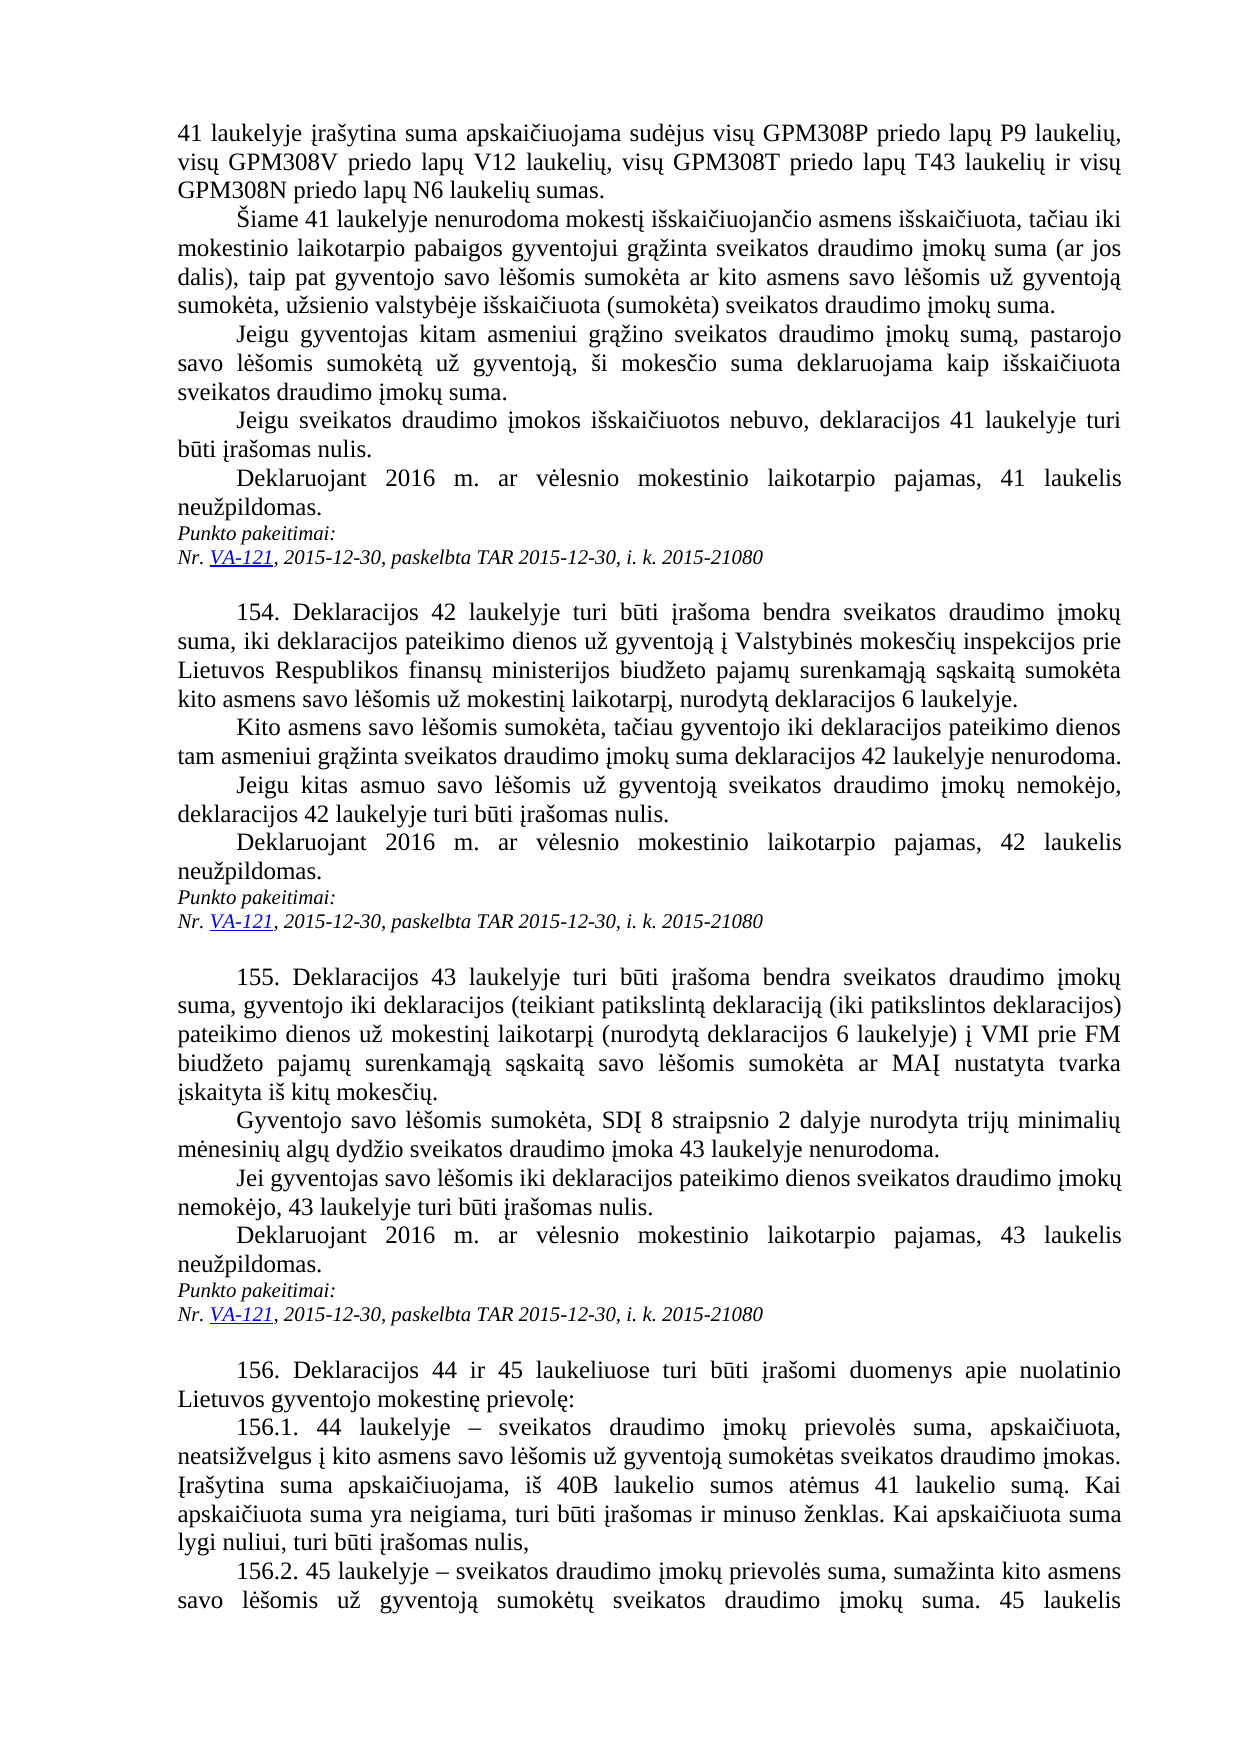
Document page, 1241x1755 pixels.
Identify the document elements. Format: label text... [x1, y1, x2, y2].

text Punkto pakeitimai: [177, 521, 1122, 545]
text 156.2. 45 laukelyje – sveikatos draudimo įmokų prievolės suma, sumažinta kito asmens savo lėšomis už gyventoją sumokėtų sveikatos draudimo įmokų suma. 45 laukelis [177, 1556, 1122, 1614]
text Jei gyventojas savo lėšomis iki deklaracijos pateikimo dienos sveikatos draudimo įmokų nemokėjo, 43 laukelyje turi būti įrašomas nulis. [177, 1163, 1122, 1221]
text Jeigu sveikatos draudimo įmokos išskaičiuotos nebuvo, deklaracijos 41 laukelyje turi būti įrašomas nulis. [177, 406, 1122, 463]
text 41 laukelyje įrašytina suma apskaičiuojama sudėjus visų GPM308P priedo lapų P9 laukelių, visų GPM308V priedo lapų V12 laukelių, visų GPM308T priedo lapų T43 laukelių ir visų GPM308N priedo lapų N6 laukelių sumas. [177, 118, 1122, 204]
text Punkto pakeitimai: [177, 885, 1122, 909]
text Šiame 41 laukelyje nenurodoma mokestį išskaičiuojančio asmens išskaičiuota, tačiau iki mokestinio laikotarpio pabaigos gyventojui grąžinta sveikatos draudimo įmokų suma (ar jos dalis), taip pat gyventojo savo lėšomis sumokėta ar kito asmens savo lėšomis už gyventoją sumokėta, užsienio valstybėje išskaičiuota (sumokėta) sveikatos draudimo įmokų suma. [177, 204, 1122, 319]
text Jeigu gyventojas kitam asmeniui grąžino sveikatos draudimo įmokų sumą, pastarojo savo lėšomis sumokėtą už gyventoją, ši mokesčio suma deklaruojama kaip išskaičiuota sveikatos draudimo įmokų suma. [177, 319, 1122, 406]
text Deklaruojant 2016 m. ar vėlesnio mokestinio laikotarpio pajamas, 42 laukelis neužpildomas. [177, 827, 1122, 885]
text Nr. VA-121, 2015-12-30, paskelbta TAR 2015-12-30, i. k. 2015-21080 [177, 909, 1122, 933]
text Deklaruojant 2016 m. ar vėlesnio mokestinio laikotarpio pajamas, 43 laukelis neužpildomas. [177, 1221, 1122, 1278]
text 156. Deklaracijos 44 ir 45 laukeliuose turi būti įrašomi duomenys apie nuolatinio Lietuvos gyventojo mokestinę prievolę: [177, 1355, 1122, 1412]
text Jeigu kitas asmuo savo lėšomis už gyventoją sveikatos draudimo įmokų nemokėjo, deklaracijos 42 laukelyje turi būti įrašomas nulis. [177, 770, 1122, 827]
text Punkto pakeitimai: [177, 1278, 1122, 1302]
text 154. Deklaracijos 42 laukelyje turi būti įrašoma bendra sveikatos draudimo įmokų suma, iki deklaracijos pateikimo dienos už gyventoją į Valstybinės mokesčių inspekcijos prie Lietuvos Respublikos finansų ministerijos biudžeto pajamų surenkamąją sąskaitą sumokėta kito asmens savo lėšomis už mokestinį laikotarpį, nurodytą deklaracijos 6 laukelyje. [177, 597, 1122, 712]
text 156.1. 44 laukelyje – sveikatos draudimo įmokų prievolės suma, apskaičiuota, neatsižvelgus į kito asmens savo lėšomis už gyventoją sumokėtas sveikatos draudimo įmokas. Įrašytina suma apskaičiuojama, iš 40B laukelio sumos atėmus 41 laukelio sumą. Kai apskaičiuota suma yra neigiama, turi būti įrašomas ir minuso ženklas. Kai apskaičiuota suma lygi nuliui, turi būti įrašomas nulis, [177, 1412, 1122, 1556]
text Kito asmens savo lėšomis sumokėta, tačiau gyventojo iki deklaracijos pateikimo dienos tam asmeniui grąžinta sveikatos draudimo įmokų suma deklaracijos 42 laukelyje nenurodoma. [177, 712, 1122, 770]
text Gyventojo savo lėšomis sumokėta, SDĮ 8 straipsnio 2 dalyje nurodyta trijų minimalių mėnesinių algų dydžio sveikatos draudimo įmoka 43 laukelyje nenurodoma. [177, 1106, 1122, 1163]
text Deklaruojant 2016 m. ar vėlesnio mokestinio laikotarpio pajamas, 41 laukelis neužpildomas. [177, 463, 1122, 521]
text Nr. VA-121, 2015-12-30, paskelbta TAR 2015-12-30, i. k. 2015-21080 [177, 545, 1122, 569]
text 155. Deklaracijos 43 laukelyje turi būti įrašoma bendra sveikatos draudimo įmokų suma, gyventojo iki deklaracijos (teikiant patikslintą deklaraciją (iki patikslintos deklaracijos) pateikimo dienos už mokestinį laikotarpį (nurodytą deklaracijos 6 laukelyje) į VMI prie FM biudžeto pajamų surenkamąją sąskaitą savo lėšomis sumokėta ar MAĮ nustatyta tvarka įskaityta iš kitų mokesčių. [177, 962, 1122, 1106]
text Nr. VA-121, 2015-12-30, paskelbta TAR 2015-12-30, i. k. 2015-21080 [177, 1302, 1122, 1326]
